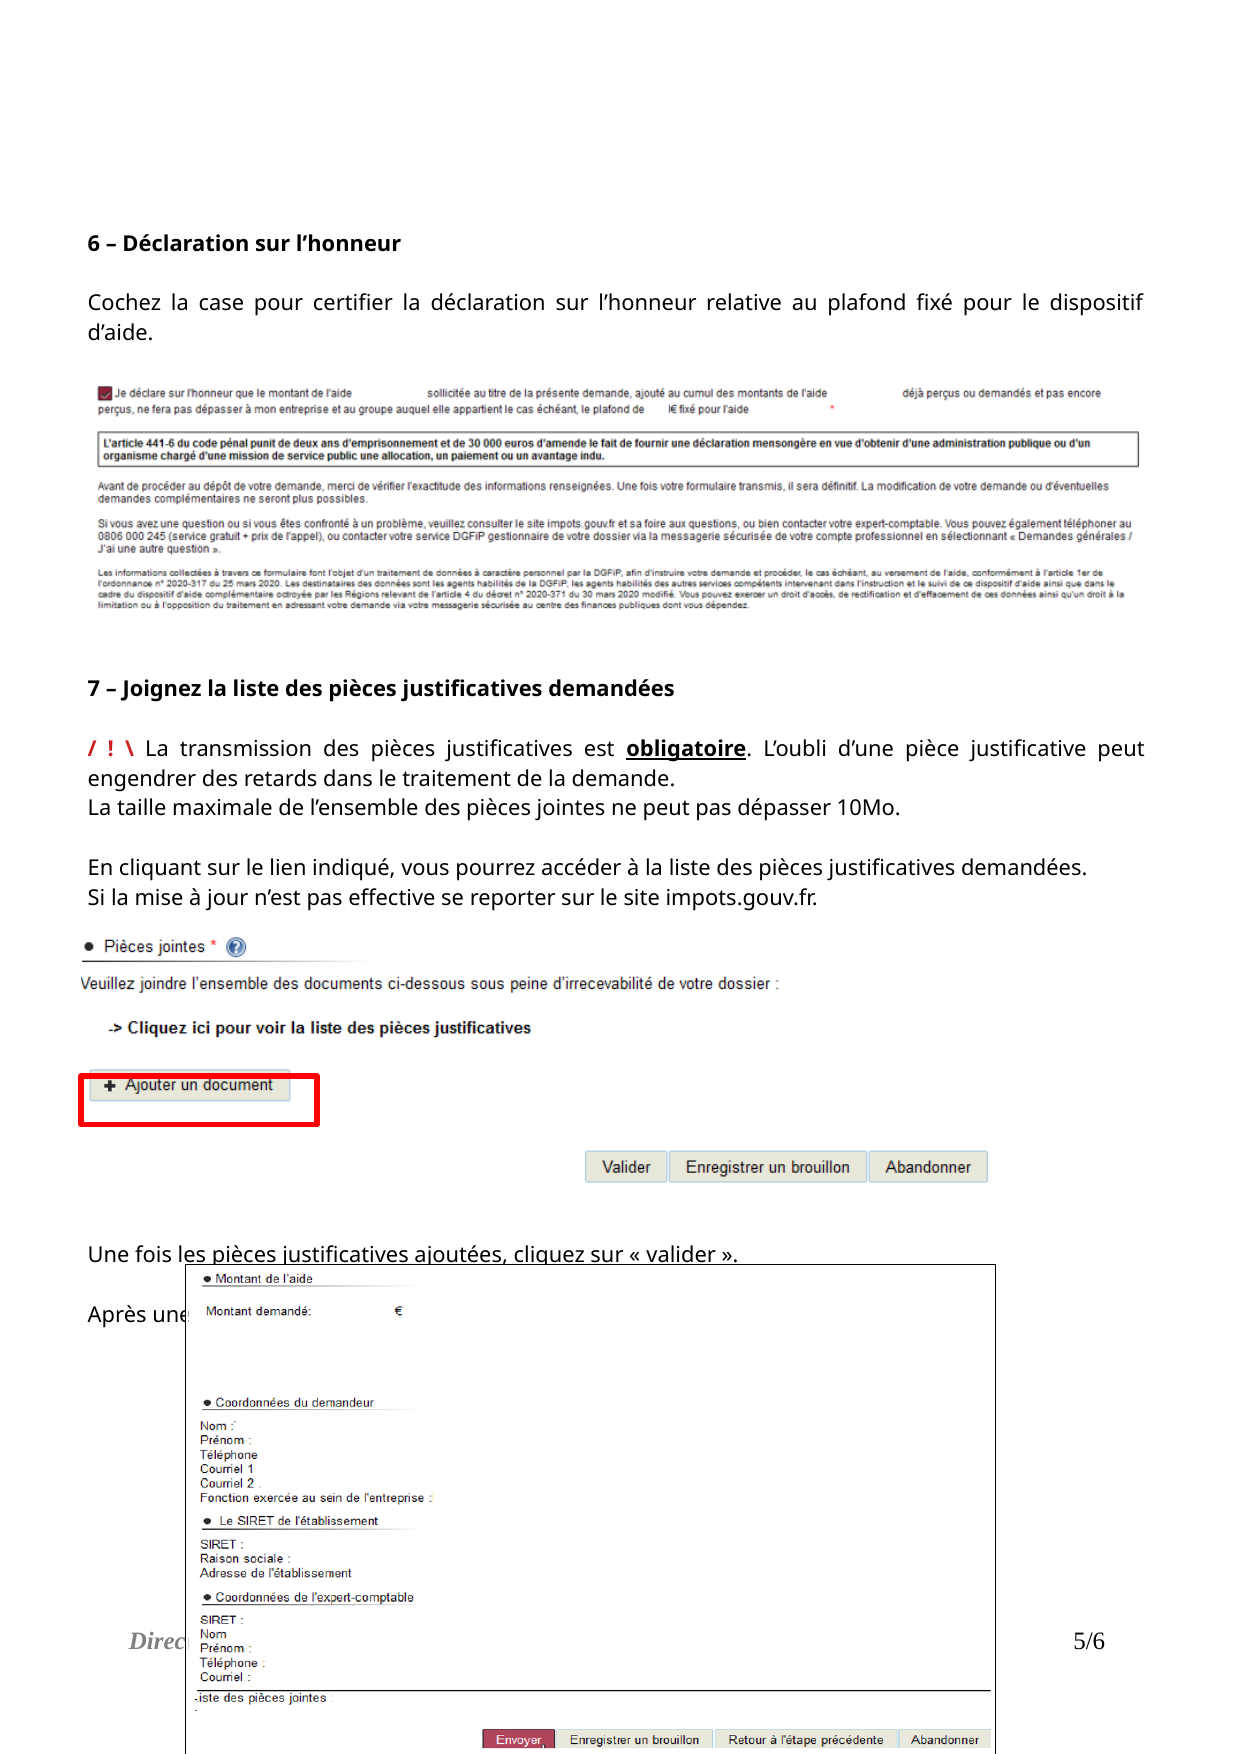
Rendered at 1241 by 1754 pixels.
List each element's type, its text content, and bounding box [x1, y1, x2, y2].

text / ! \ La transmission des pièces justificatives est obligatoire. L’oubli d’une pièce justificative peut engendrer des retards dans le traitement de la demande. [87, 733, 1145, 792]
text 6 – Déclaration sur l’honneur [87, 228, 1145, 257]
text 7 – Joignez la liste des pièces justificatives demandées [87, 673, 1145, 703]
text Après une dernière vérification, validez l’envoi du formulaire (exemple de récapitulatif) [996, 1299, 1145, 1328]
text La taille maximale de l’ensemble des pièces jointes ne peut pas dépasser 10Mo. [87, 792, 1145, 822]
text Après une dernière vérification, validez l’envoi du formulaire (exemple de récapitulatif) [87, 1299, 185, 1328]
picture [81, 930, 998, 1184]
text Cochez la case pour certifier la déclaration sur l’honneur relative au plafond fixé pour le dispositif d’aide. [87, 287, 1145, 347]
text Si la mise à jour n’est pas effective se reporter sur le site impots.gouv.fr. [87, 882, 1145, 911]
picture [84, 1079, 314, 1122]
text En cliquant sur le lien indiqué, vous pourrez accéder à la liste des pièces justificatives demandées. [87, 852, 1145, 882]
picture [87, 376, 1146, 614]
picture [188, 1267, 993, 1751]
text Une fois les pièces justificatives ajoutées, cliquez sur « valider ». [87, 1239, 1145, 1269]
